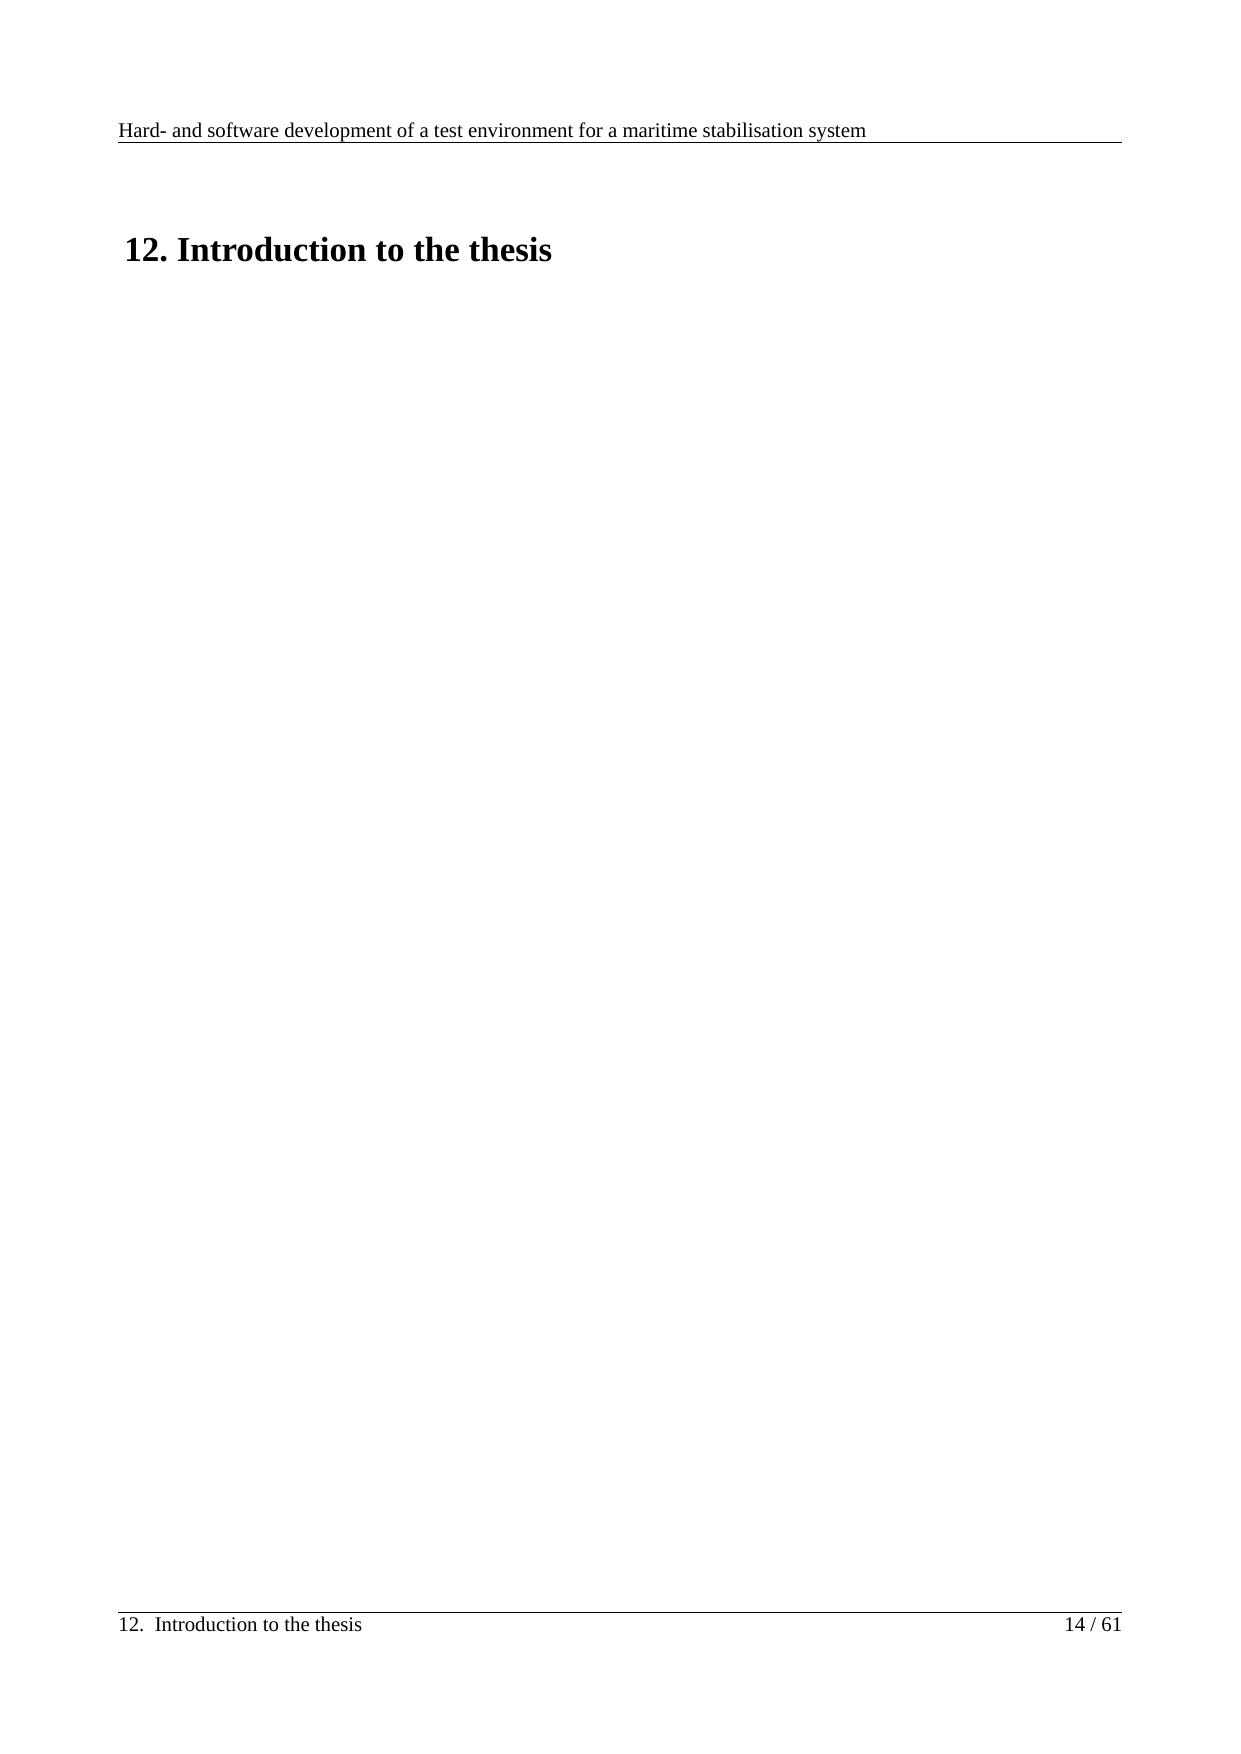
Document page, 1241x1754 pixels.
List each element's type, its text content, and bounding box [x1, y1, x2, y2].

subtitle Introduction to the thesis [118, 228, 1122, 269]
